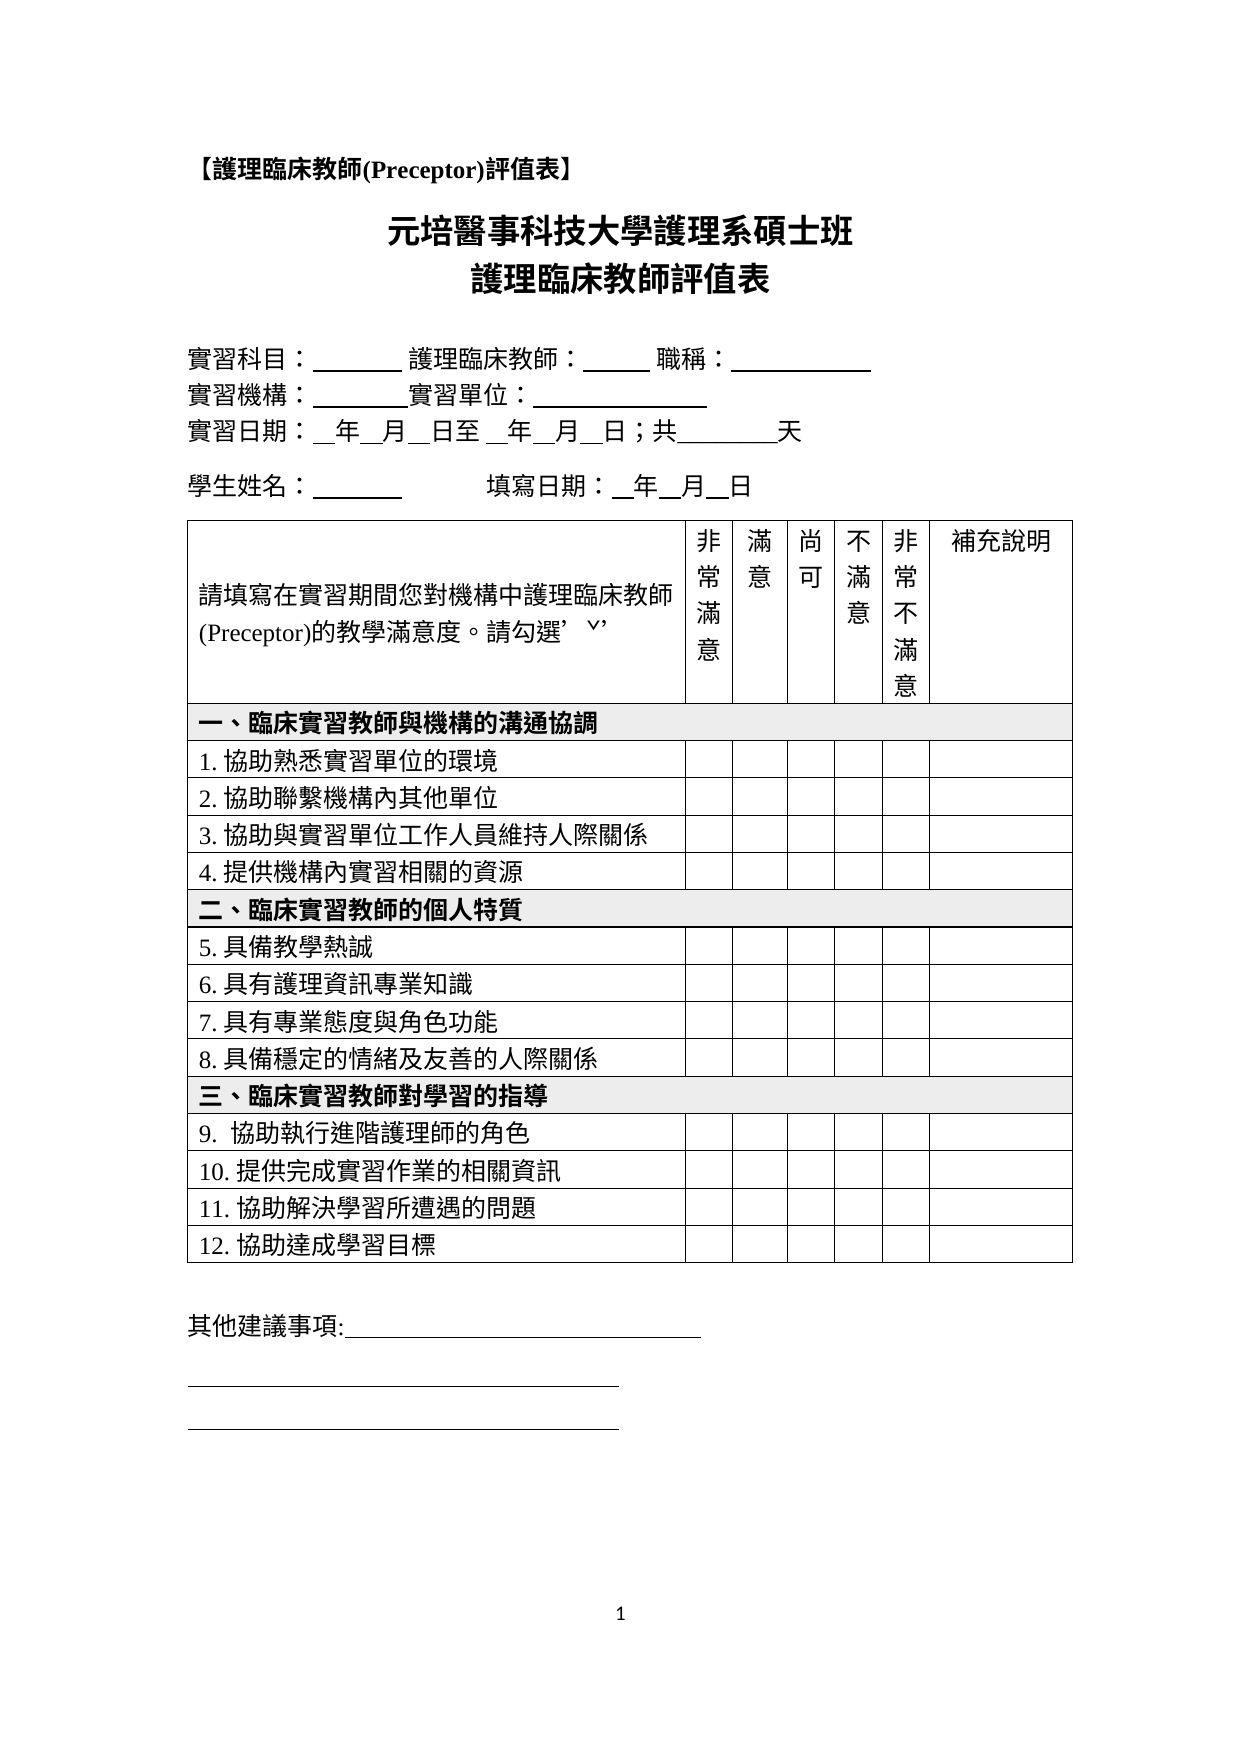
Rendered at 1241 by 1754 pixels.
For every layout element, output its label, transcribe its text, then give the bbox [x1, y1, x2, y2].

text 元培醫事科技大學護理系碩士班 [187, 204, 1053, 253]
table_cell [733, 1151, 787, 1187]
table_cell [788, 816, 834, 852]
table_cell [686, 1039, 732, 1076]
table_cell [686, 778, 732, 814]
table_cell [733, 778, 787, 814]
table_cell [835, 1039, 882, 1076]
table_cell [835, 1189, 882, 1225]
table_cell [733, 853, 787, 889]
text 學生姓名： 填寫日期： 年 月 日 [187, 466, 1053, 502]
table_cell [835, 1226, 882, 1262]
text 其他建議事項: [187, 1306, 1053, 1342]
table_cell 3. 協助與實習單位工作人員維持人際關係 [188, 816, 685, 852]
table_cell 8. 具備穩定的情緒及友善的人際關係 [188, 1039, 685, 1076]
table_cell [686, 928, 732, 964]
table_cell 一、臨床實習教師與機構的溝通協調 [188, 704, 1072, 740]
table_cell [788, 1039, 834, 1076]
table_cell [930, 1226, 1072, 1262]
table_cell 10. 提供完成實習作業的相關資訊 [188, 1151, 685, 1187]
text 實習科目： 護理臨床教師： 職稱： [187, 339, 1053, 375]
table_cell [733, 816, 787, 852]
table_header 滿意 [733, 521, 787, 703]
table_cell [686, 965, 732, 1001]
table_cell [883, 1151, 929, 1187]
table_cell [883, 1002, 929, 1038]
table_cell [930, 928, 1072, 964]
table_cell [930, 1189, 1072, 1225]
table_cell [930, 1002, 1072, 1038]
table_cell [686, 1151, 732, 1187]
text 實習機構： 實習單位： [187, 375, 1053, 412]
table_header 非常滿意 [686, 521, 732, 703]
text 【護理臨床教師(Preceptor)評值表】 [187, 150, 1053, 186]
table_cell [686, 1002, 732, 1038]
table_cell [883, 816, 929, 852]
table_cell [835, 741, 882, 777]
table_cell [733, 965, 787, 1001]
table_cell [930, 816, 1072, 852]
table_cell [930, 741, 1072, 777]
table_cell 1. 協助熟悉實習單位的環境 [188, 741, 685, 777]
table_cell [835, 1002, 882, 1038]
table_cell 5. 具備教學熱誠 [188, 928, 685, 964]
table_cell [686, 853, 732, 889]
table_cell [930, 1039, 1072, 1076]
table_cell [686, 1226, 732, 1262]
table_cell 6. 具有護理資訊專業知識 [188, 965, 685, 1001]
table_cell 二、臨床實習教師的個人特質 [188, 890, 1072, 926]
table_cell [930, 778, 1072, 814]
table_cell [930, 853, 1072, 889]
table_cell [883, 1226, 929, 1262]
table_cell [930, 1151, 1072, 1187]
table_cell [883, 928, 929, 964]
table_cell 11. 協助解決學習所遭遇的問題 [188, 1189, 685, 1225]
table_cell [930, 965, 1072, 1001]
table_cell [686, 1189, 732, 1225]
table_cell [733, 928, 787, 964]
table_cell [686, 1114, 732, 1150]
table_cell [788, 778, 834, 814]
table_cell [835, 965, 882, 1001]
table_cell [788, 1189, 834, 1225]
table_cell [835, 778, 882, 814]
table_cell [883, 1039, 929, 1076]
table_cell [788, 853, 834, 889]
table_cell [686, 816, 732, 852]
table_cell [788, 1114, 834, 1150]
table_cell [835, 928, 882, 964]
table_cell [788, 965, 834, 1001]
table_cell [733, 741, 787, 777]
table_cell [788, 1151, 834, 1187]
table_header 請填寫在實習期間您對機構中護理臨床教師(Preceptor)的教學滿意度。請勾選’ˇ’ [188, 521, 685, 703]
table_cell 12. 協助達成學習目標 [188, 1226, 685, 1262]
table_cell 9. 協助執行進階護理師的角色 [188, 1114, 685, 1150]
table_cell [930, 1114, 1072, 1150]
table_cell [733, 1002, 787, 1038]
table_cell [733, 1226, 787, 1262]
table_cell [883, 778, 929, 814]
table_cell 三、臨床實習教師對學習的指導 [188, 1077, 1072, 1113]
table_cell [883, 965, 929, 1001]
table_cell 2. 協助聯繫機構內其他單位 [188, 778, 685, 814]
table_header 不滿意 [835, 521, 882, 703]
table_header 非常不滿意 [883, 521, 929, 703]
table_cell [788, 928, 834, 964]
table_cell [788, 1002, 834, 1038]
table_cell [883, 741, 929, 777]
table_cell [835, 816, 882, 852]
table_cell [733, 1039, 787, 1076]
table_header 尚可 [788, 521, 834, 703]
table_cell 7. 具有專業態度與角色功能 [188, 1002, 685, 1038]
table_header 補充說明 [930, 521, 1072, 703]
table_cell 4. 提供機構內實習相關的資源 [188, 853, 685, 889]
table_cell [835, 1151, 882, 1187]
table_cell [883, 1114, 929, 1150]
table_cell [883, 853, 929, 889]
table_cell [788, 741, 834, 777]
table_cell [835, 1114, 882, 1150]
table_cell [733, 1189, 787, 1225]
text 護理臨床教師評值表 [187, 253, 1053, 301]
table_cell [883, 1189, 929, 1225]
table_cell [788, 1226, 834, 1262]
table_cell [835, 853, 882, 889]
table_cell [733, 1114, 787, 1150]
text 實習日期： 年 月 日至 年 月 日；共________天 [187, 412, 1053, 448]
table_cell [686, 741, 732, 777]
